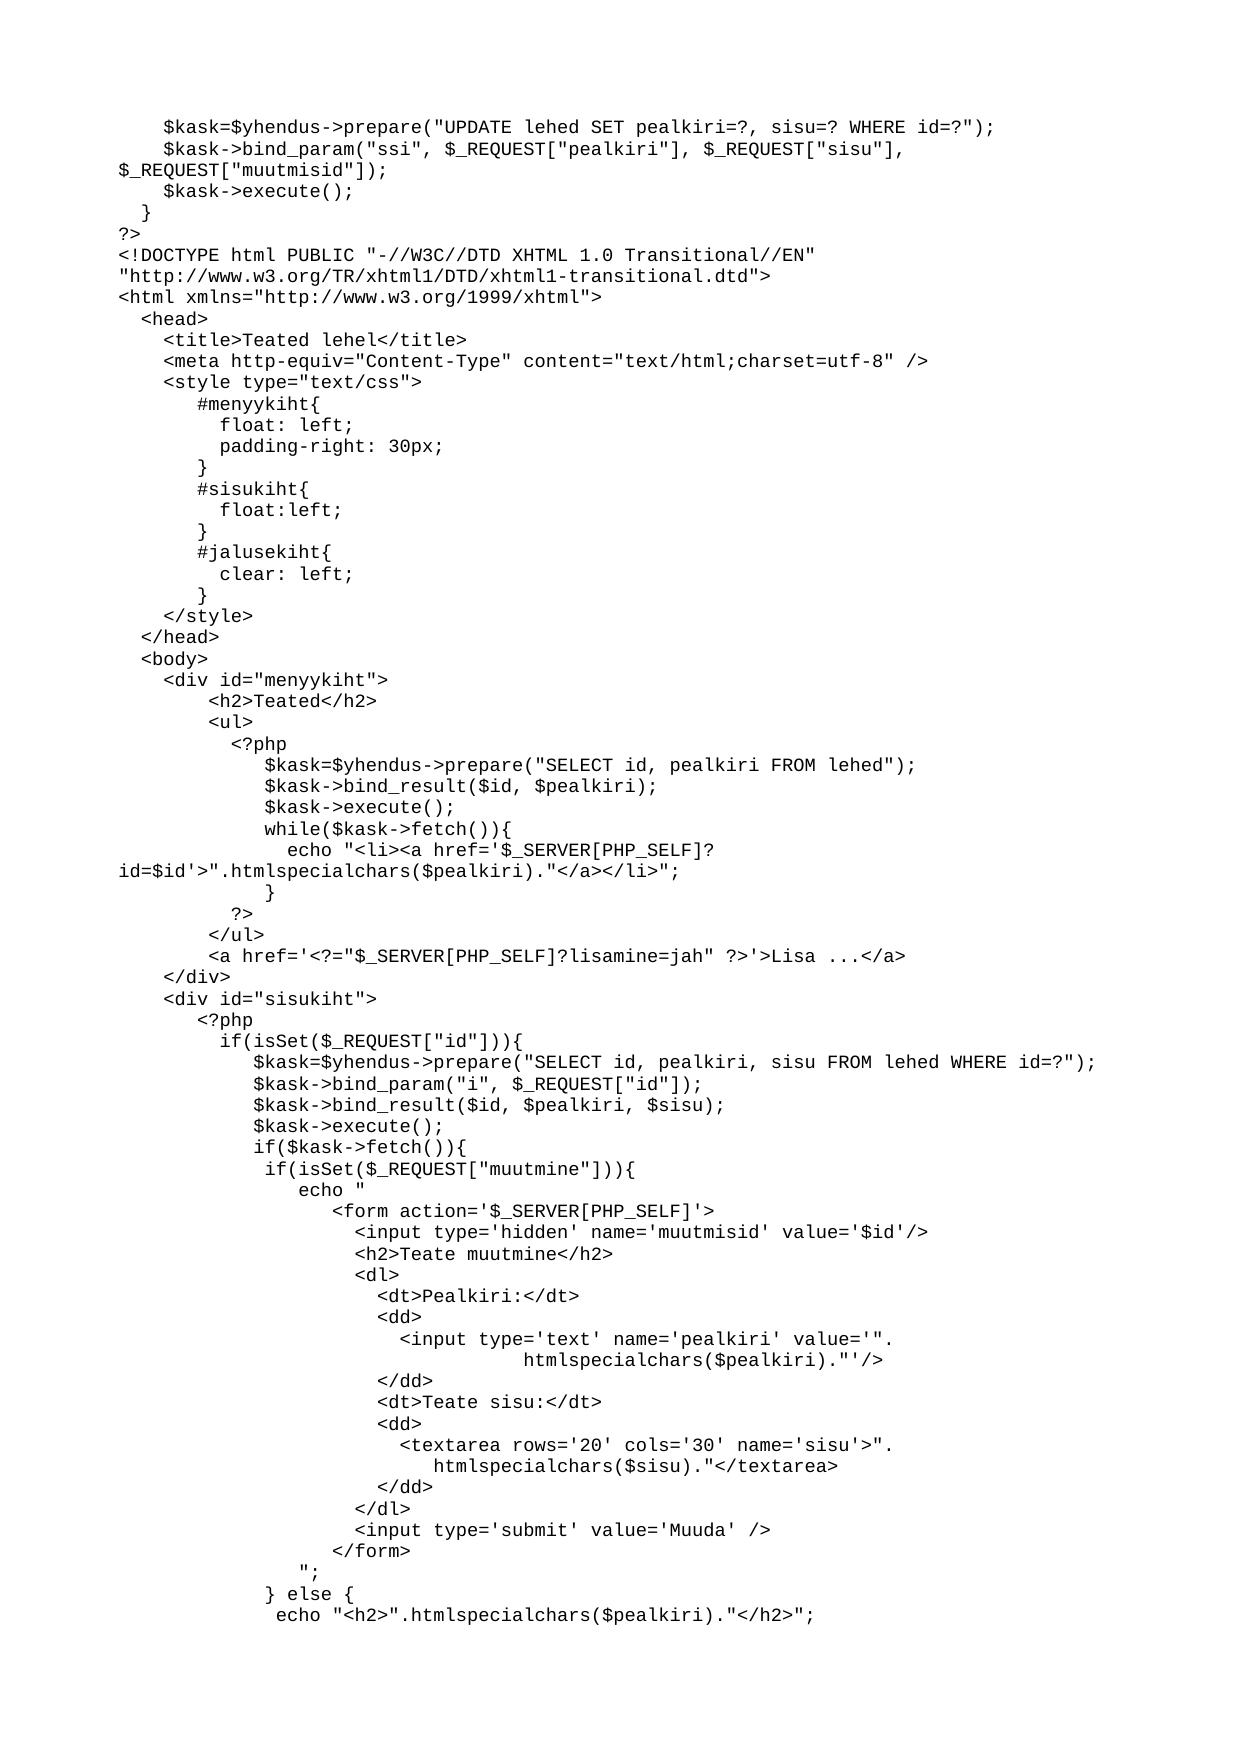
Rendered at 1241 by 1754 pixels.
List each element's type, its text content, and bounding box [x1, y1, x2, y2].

text float:left; [118, 501, 1122, 522]
text $kask=$yhendus->prepare("SELECT id, pealkiri FROM lehed"); [118, 756, 1122, 777]
text <a href='<?="$_SERVER[PHP_SELF]?lisamine=jah" ?>'>Lisa ...</a> [118, 947, 1122, 968]
text float: left; [118, 416, 1122, 437]
text htmlspecialchars($sisu)."</textarea> [118, 1457, 1122, 1478]
text "http://www.w3.org/TR/xhtml1/DTD/xhtml1-transitional.dtd"> [118, 267, 1122, 288]
text <dl> [118, 1266, 1122, 1287]
text <body> [118, 649, 1122, 671]
text $kask->bind_param("i", $_REQUEST["id"]); [118, 1074, 1122, 1096]
text if(isSet($_REQUEST["id"])){ [118, 1032, 1122, 1053]
text <h2>Teated</h2> [118, 692, 1122, 713]
text echo "<li><a href='$_SERVER[PHP_SELF]?id=$id'>".htmlspecialchars($pealkiri)."</a></li>"; [118, 841, 1122, 883]
text <input type='submit' value='Muuda' /> [118, 1521, 1122, 1542]
text } [118, 203, 1122, 224]
text $kask->execute(); [118, 798, 1122, 819]
text "; [118, 1563, 1122, 1584]
text <div id="menyykiht"> [118, 671, 1122, 692]
text echo "<h2>".htmlspecialchars($pealkiri)."</h2>"; [118, 1606, 1122, 1627]
text padding-right: 30px; [118, 437, 1122, 458]
text </dd> [118, 1478, 1122, 1499]
text </ul> [118, 926, 1122, 947]
text } else { [118, 1584, 1122, 1606]
text <form action='$_SERVER[PHP_SELF]'> [118, 1202, 1122, 1223]
text } [118, 883, 1122, 904]
text </dd> [118, 1372, 1122, 1393]
text $kask->bind_param("ssi", $_REQUEST["pealkiri"], $_REQUEST["sisu"], $_REQUEST["muutmisid"]); [118, 139, 1122, 182]
text $kask->execute(); [118, 1117, 1122, 1138]
text $kask=$yhendus->prepare("UPDATE lehed SET pealkiri=?, sisu=? WHERE id=?"); [118, 118, 1122, 139]
text <dd> [118, 1414, 1122, 1436]
text <!DOCTYPE html PUBLIC "-//W3C//DTD XHTML 1.0 Transitional//EN" [118, 246, 1122, 267]
text if(isSet($_REQUEST["muutmine"])){ [118, 1159, 1122, 1181]
text } [118, 458, 1122, 479]
text $kask->bind_result($id, $pealkiri); [118, 777, 1122, 798]
text <input type='text' name='pealkiri' value='". [118, 1329, 1122, 1351]
text if($kask->fetch()){ [118, 1138, 1122, 1159]
text $kask->execute(); [118, 182, 1122, 203]
text <div id="sisukiht"> [118, 989, 1122, 1011]
text #jalusekiht{ [118, 543, 1122, 564]
text <?php [118, 1011, 1122, 1032]
text #sisukiht{ [118, 479, 1122, 501]
text <ul> [118, 713, 1122, 734]
text } [118, 586, 1122, 607]
text <?php [118, 734, 1122, 756]
text $kask->bind_result($id, $pealkiri, $sisu); [118, 1096, 1122, 1117]
text </div> [118, 968, 1122, 989]
text $kask=$yhendus->prepare("SELECT id, pealkiri, sisu FROM lehed WHERE id=?"); [118, 1053, 1122, 1074]
text </style> [118, 607, 1122, 628]
text <title>Teated lehel</title> [118, 331, 1122, 352]
text while($kask->fetch()){ [118, 819, 1122, 841]
text clear: left; [118, 564, 1122, 586]
text #menyykiht{ [118, 394, 1122, 416]
text </dl> [118, 1499, 1122, 1521]
text <h2>Teate muutmine</h2> [118, 1244, 1122, 1266]
text htmlspecialchars($pealkiri)."'/> [118, 1351, 1122, 1372]
text echo " [118, 1181, 1122, 1202]
text <dt>Teate sisu:</dt> [118, 1393, 1122, 1414]
text ?> [118, 904, 1122, 926]
text <head> [118, 309, 1122, 331]
text <dt>Pealkiri:</dt> [118, 1287, 1122, 1308]
text } [118, 522, 1122, 543]
text <html xmlns="http://www.w3.org/1999/xhtml"> [118, 288, 1122, 309]
text <textarea rows='20' cols='30' name='sisu'>". [118, 1436, 1122, 1457]
text <input type='hidden' name='muutmisid' value='$id'/> [118, 1223, 1122, 1244]
text </form> [118, 1542, 1122, 1563]
text ?> [118, 224, 1122, 246]
text <style type="text/css"> [118, 373, 1122, 394]
text <meta http-equiv="Content-Type" content="text/html;charset=utf-8" /> [118, 352, 1122, 373]
text </head> [118, 628, 1122, 649]
text <dd> [118, 1308, 1122, 1329]
